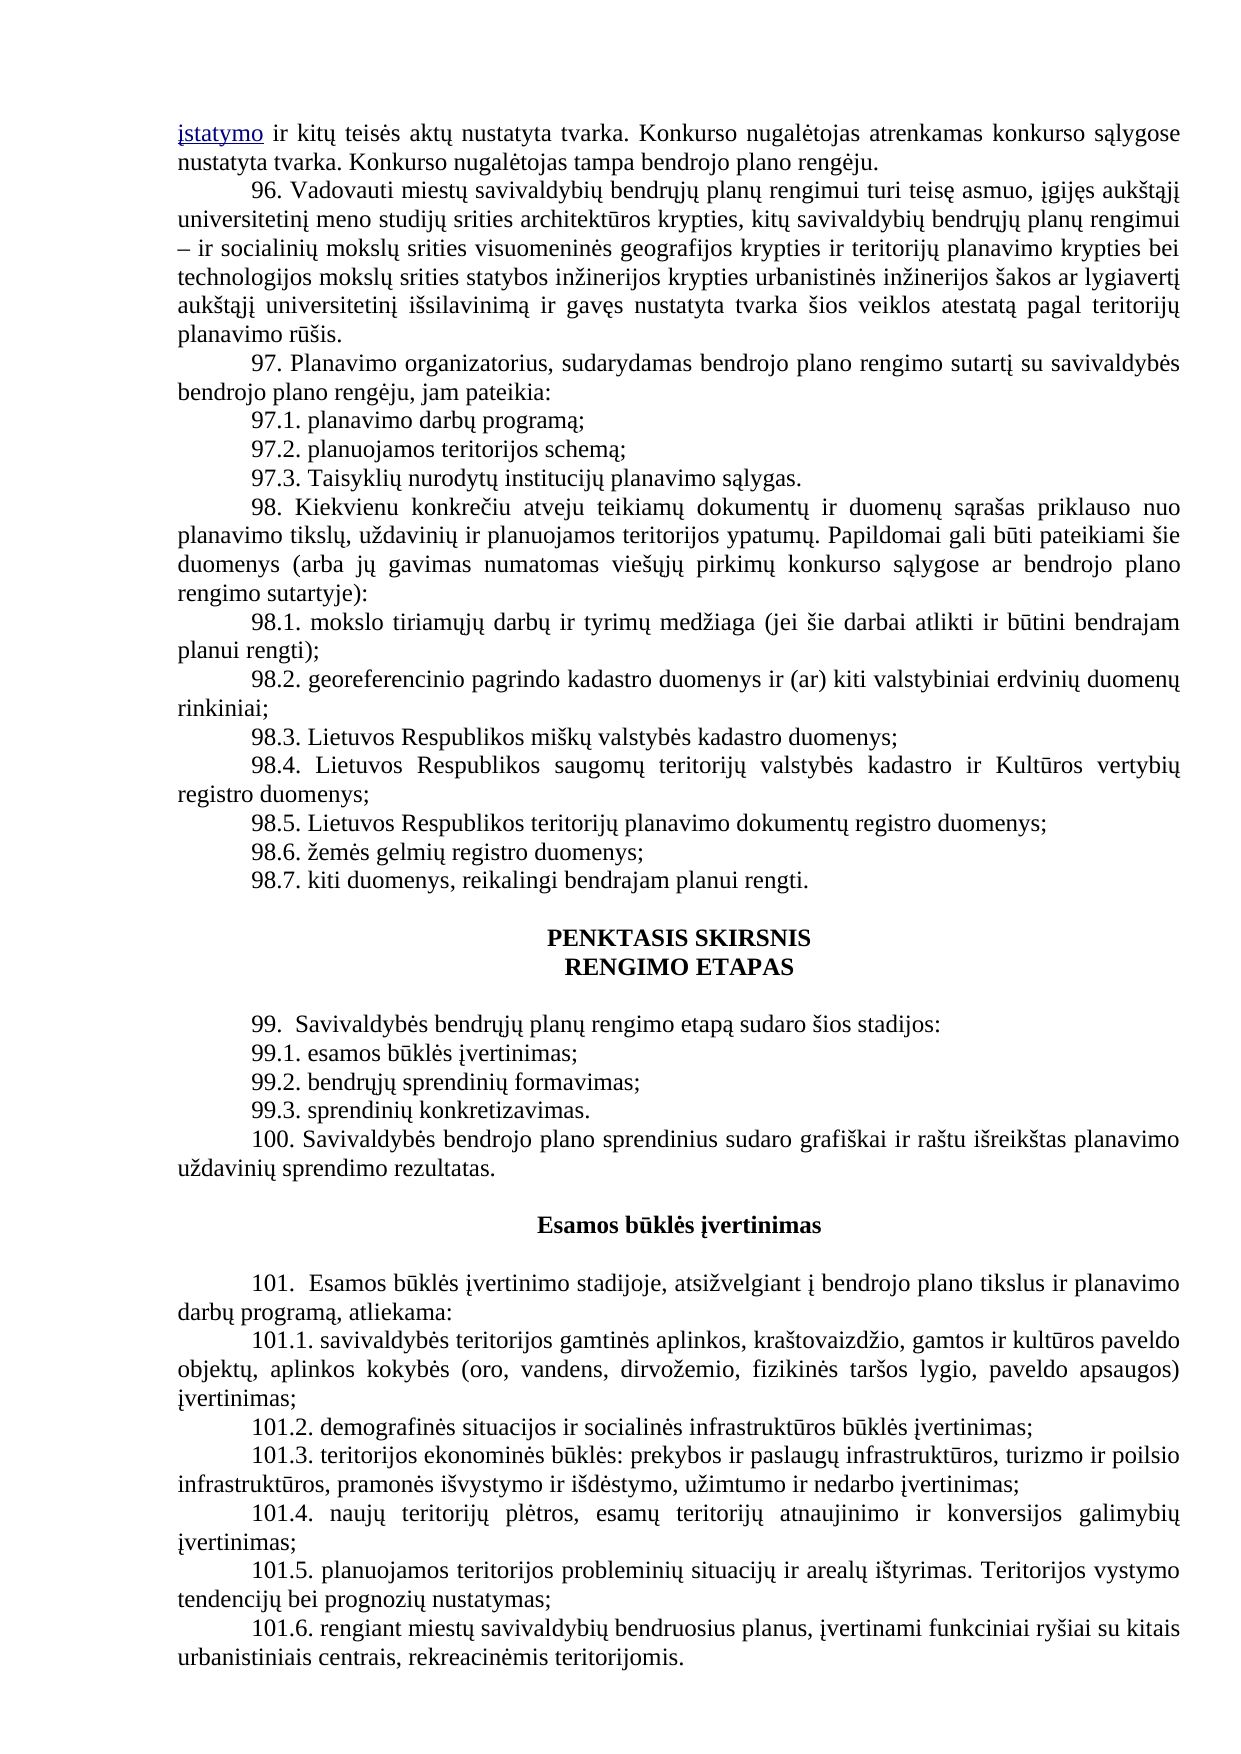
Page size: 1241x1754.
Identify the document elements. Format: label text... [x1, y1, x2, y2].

text RENGIMO ETAPAS [177, 952, 1181, 981]
text 96. Vadovauti miestų savivaldybių bendrųjų planų rengimui turi teisę asmuo, įgijęs aukštąjį universitetinį meno studijų srities architektūros krypties, kitų savivaldybių bendrųjų planų rengimui – ir socialinių mokslų srities visuomeninės geografijos krypties ir teritorijų planavimo krypties bei technologijos mokslų srities statybos inžinerijos krypties urbanistinės inžinerijos šakos ar lygiavertį aukštąjį universitetinį išsilavinimą ir gavęs nustatyta tvarka šios veiklos atestatą pagal teritorijų planavimo rūšis. [177, 176, 1181, 348]
text 101.2. demografinės situacijos ir socialinės infrastruktūros būklės įvertinimas; [177, 1412, 1181, 1441]
text 97.3. Taisyklių nurodytų institucijų planavimo sąlygas. [177, 463, 1181, 492]
text 100. Savivaldybės bendrojo plano sprendinius sudaro grafiškai ir raštu išreikštas planavimo uždavinių sprendimo rezultatas. [177, 1124, 1181, 1182]
text 98.1. mokslo tiriamųjų darbų ir tyrimų medžiaga (jei šie darbai atlikti ir būtini bendrajam planui rengti); [177, 607, 1181, 664]
text 98.7. kiti duomenys, reikalingi bendrajam planui rengti. [177, 866, 1181, 894]
text 98.4. Lietuvos Respublikos saugomų teritorijų valstybės kadastro ir Kultūros vertybių registro duomenys; [177, 751, 1181, 808]
text Esamos būklės įvertinimas [177, 1211, 1181, 1239]
text įstatymo ir kitų teisės aktų nustatyta tvarka. Konkurso nugalėtojas atrenkamas konkurso sąlygose nustatyta tvarka. Konkurso nugalėtojas tampa bendrojo plano rengėju. [177, 118, 1181, 176]
text 99.1. esamos būklės įvertinimas; [177, 1038, 1181, 1067]
text 101. Esamos būklės įvertinimo stadijoje, atsižvelgiant į bendrojo plano tikslus ir planavimo darbų programą, atliekama: [177, 1268, 1181, 1326]
text PENKTASIS SKIRSNIS [177, 923, 1181, 952]
text 101.6. rengiant miestų savivaldybių bendruosius planus, įvertinami funkciniai ryšiai su kitais urbanistiniais centrais, rekreacinėmis teritorijomis. [177, 1613, 1181, 1671]
text 97. Planavimo organizatorius, sudarydamas bendrojo plano rengimo sutartį su savivaldybės bendrojo plano rengėju, jam pateikia: [177, 348, 1181, 406]
text 98. Kiekvienu konkrečiu atveju teikiamų dokumentų ir duomenų sąrašas priklauso nuo planavimo tikslų, uždavinių ir planuojamos teritorijos ypatumų. Papildomai gali būti pateikiami šie duomenys (arba jų gavimas numatomas viešųjų pirkimų konkurso sąlygose ar bendrojo plano rengimo sutartyje): [177, 492, 1181, 607]
text 99. Savivaldybės bendrųjų planų rengimo etapą sudaro šios stadijos: [177, 1009, 1181, 1038]
text 98.5. Lietuvos Respublikos teritorijų planavimo dokumentų registro duomenys; [177, 808, 1181, 837]
text 98.3. Lietuvos Respublikos miškų valstybės kadastro duomenys; [177, 722, 1181, 751]
text 98.6. žemės gelmių registro duomenys; [177, 837, 1181, 866]
text 97.2. planuojamos teritorijos schemą; [177, 434, 1181, 463]
text 101.1. savivaldybės teritorijos gamtinės aplinkos, kraštovaizdžio, gamtos ir kultūros paveldo objektų, aplinkos kokybės (oro, vandens, dirvožemio, fizikinės taršos lygio, paveldo apsaugos) įvertinimas; [177, 1326, 1181, 1412]
text 101.5. planuojamos teritorijos probleminių situacijų ir arealų ištyrimas. Teritorijos vystymo tendencijų bei prognozių nustatymas; [177, 1556, 1181, 1613]
text 99.3. sprendinių konkretizavimas. [177, 1096, 1181, 1124]
text 101.4. naujų teritorijų plėtros, esamų teritorijų atnaujinimo ir konversijos galimybių įvertinimas; [177, 1498, 1181, 1556]
text 98.2. georeferencinio pagrindo kadastro duomenys ir (ar) kiti valstybiniai erdvinių duomenų rinkiniai; [177, 664, 1181, 722]
text 101.3. teritorijos ekonominės būklės: prekybos ir paslaugų infrastruktūros, turizmo ir poilsio infrastruktūros, pramonės išvystymo ir išdėstymo, užimtumo ir nedarbo įvertinimas; [177, 1441, 1181, 1498]
text 97.1. planavimo darbų programą; [177, 406, 1181, 434]
text 99.2. bendrųjų sprendinių formavimas; [177, 1067, 1181, 1096]
